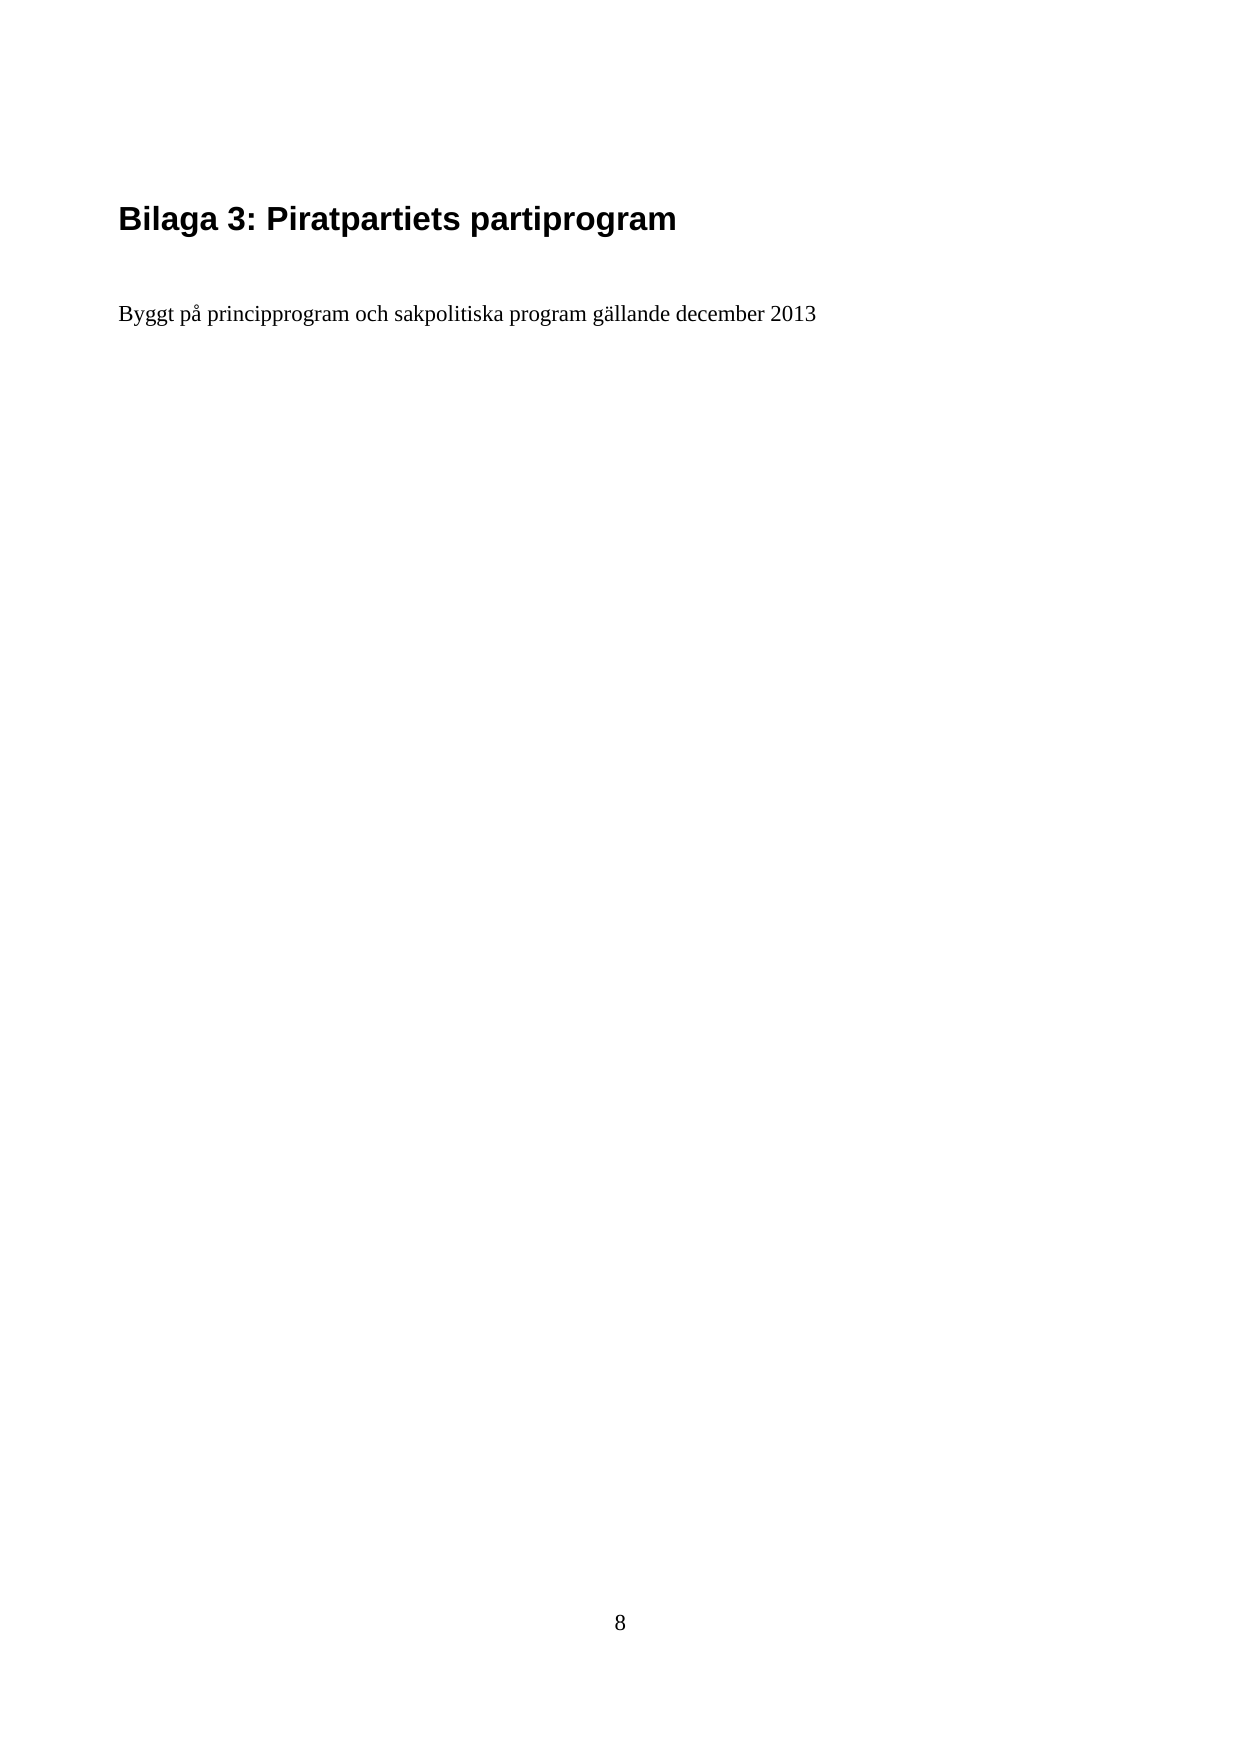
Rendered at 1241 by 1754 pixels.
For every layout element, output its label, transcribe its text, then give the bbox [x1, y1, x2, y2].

text Byggt på principprogram och sakpolitiska program gällande december 2013 [118, 300, 948, 326]
title Bilaga 3: Piratpartiets partiprogram [118, 199, 1122, 237]
